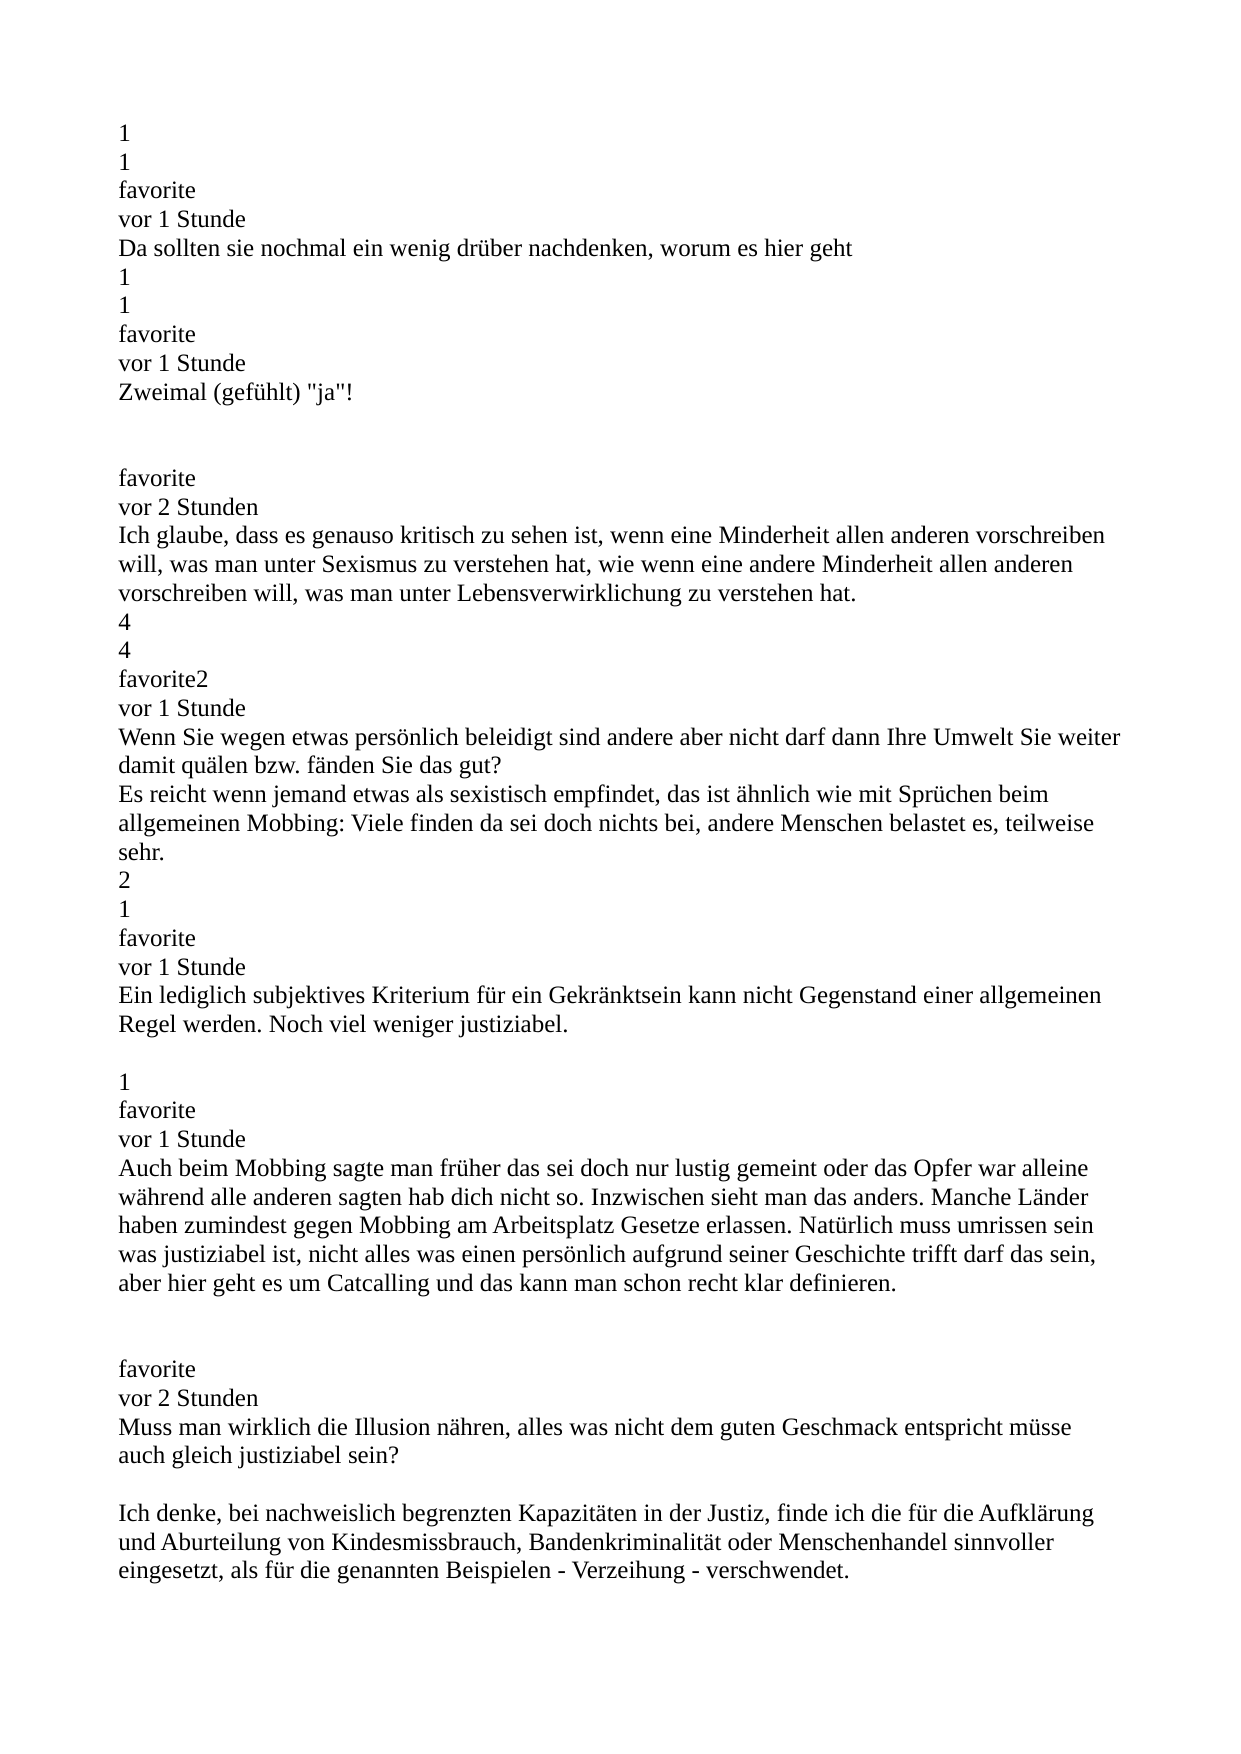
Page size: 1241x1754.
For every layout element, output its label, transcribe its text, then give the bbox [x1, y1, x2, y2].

text favorite [118, 1354, 1122, 1383]
text vor 2 Stunden [118, 492, 1122, 521]
text 4 [118, 607, 1122, 636]
text Ich denke, bei nachweislich begrenzten Kapazitäten in der Justiz, finde ich die für die Aufklärung und Aburteilung von Kindesmissbrauch, Bandenkriminalität oder Menschenhandel sinnvoller eingesetzt, als für die genannten Beispielen - Verzeihung - verschwendet. [118, 1498, 1122, 1584]
text Ein lediglich subjektives Kriterium für ein Gekränktsein kann nicht Gegenstand einer allgemeinen Regel werden. Noch viel weniger justiziabel. [118, 981, 1122, 1038]
text Es reicht wenn jemand etwas als sexistisch empfindet, das ist ähnlich wie mit Sprüchen beim allgemeinen Mobbing: Viele finden da sei doch nichts bei, andere Menschen belastet es, teilweise sehr. [118, 779, 1122, 866]
text favorite [118, 176, 1122, 204]
text 1 [118, 118, 1122, 147]
text Wenn Sie wegen etwas persönlich beleidigt sind andere aber nicht darf dann Ihre Umwelt Sie weiter damit quälen bzw. fänden Sie das gut? [118, 722, 1122, 779]
text favorite2 [118, 664, 1122, 693]
text 1 [118, 894, 1122, 923]
text vor 2 Stunden [118, 1383, 1122, 1412]
text favorite [118, 319, 1122, 348]
text 1 [118, 291, 1122, 319]
text Da sollten sie nochmal ein wenig drüber nachdenken, worum es hier geht [118, 233, 1122, 262]
text vor 1 Stunde [118, 204, 1122, 233]
text vor 1 Stunde [118, 693, 1122, 722]
text Muss man wirklich die Illusion nähren, alles was nicht dem guten Geschmack entspricht müsse auch gleich justiziabel sein? [118, 1412, 1122, 1469]
text vor 1 Stunde [118, 1124, 1122, 1153]
text Ich glaube, dass es genauso kritisch zu sehen ist, wenn eine Minderheit allen anderen vorschreiben will, was man unter Sexismus zu verstehen hat, wie wenn eine andere Minderheit allen anderen vorschreiben will, was man unter Lebensverwirklichung zu verstehen hat. [118, 521, 1122, 607]
text 1 [118, 1067, 1122, 1096]
text vor 1 Stunde [118, 952, 1122, 981]
text Zweimal (gefühlt) "ja"! [118, 377, 1122, 406]
text 2 [118, 866, 1122, 894]
text favorite [118, 923, 1122, 952]
text 1 [118, 262, 1122, 291]
text vor 1 Stunde [118, 348, 1122, 377]
text 4 [118, 636, 1122, 664]
text 1 [118, 147, 1122, 176]
text Auch beim Mobbing sagte man früher das sei doch nur lustig gemeint oder das Opfer war alleine während alle anderen sagten hab dich nicht so. Inzwischen sieht man das anders. Manche Länder haben zumindest gegen Mobbing am Arbeitsplatz Gesetze erlassen. Natürlich muss umrissen sein was justiziabel ist, nicht alles was einen persönlich aufgrund seiner Geschichte trifft darf das sein, aber hier geht es um Catcalling und das kann man schon recht klar definieren. [118, 1153, 1122, 1297]
text favorite [118, 1096, 1122, 1124]
text favorite [118, 463, 1122, 492]
